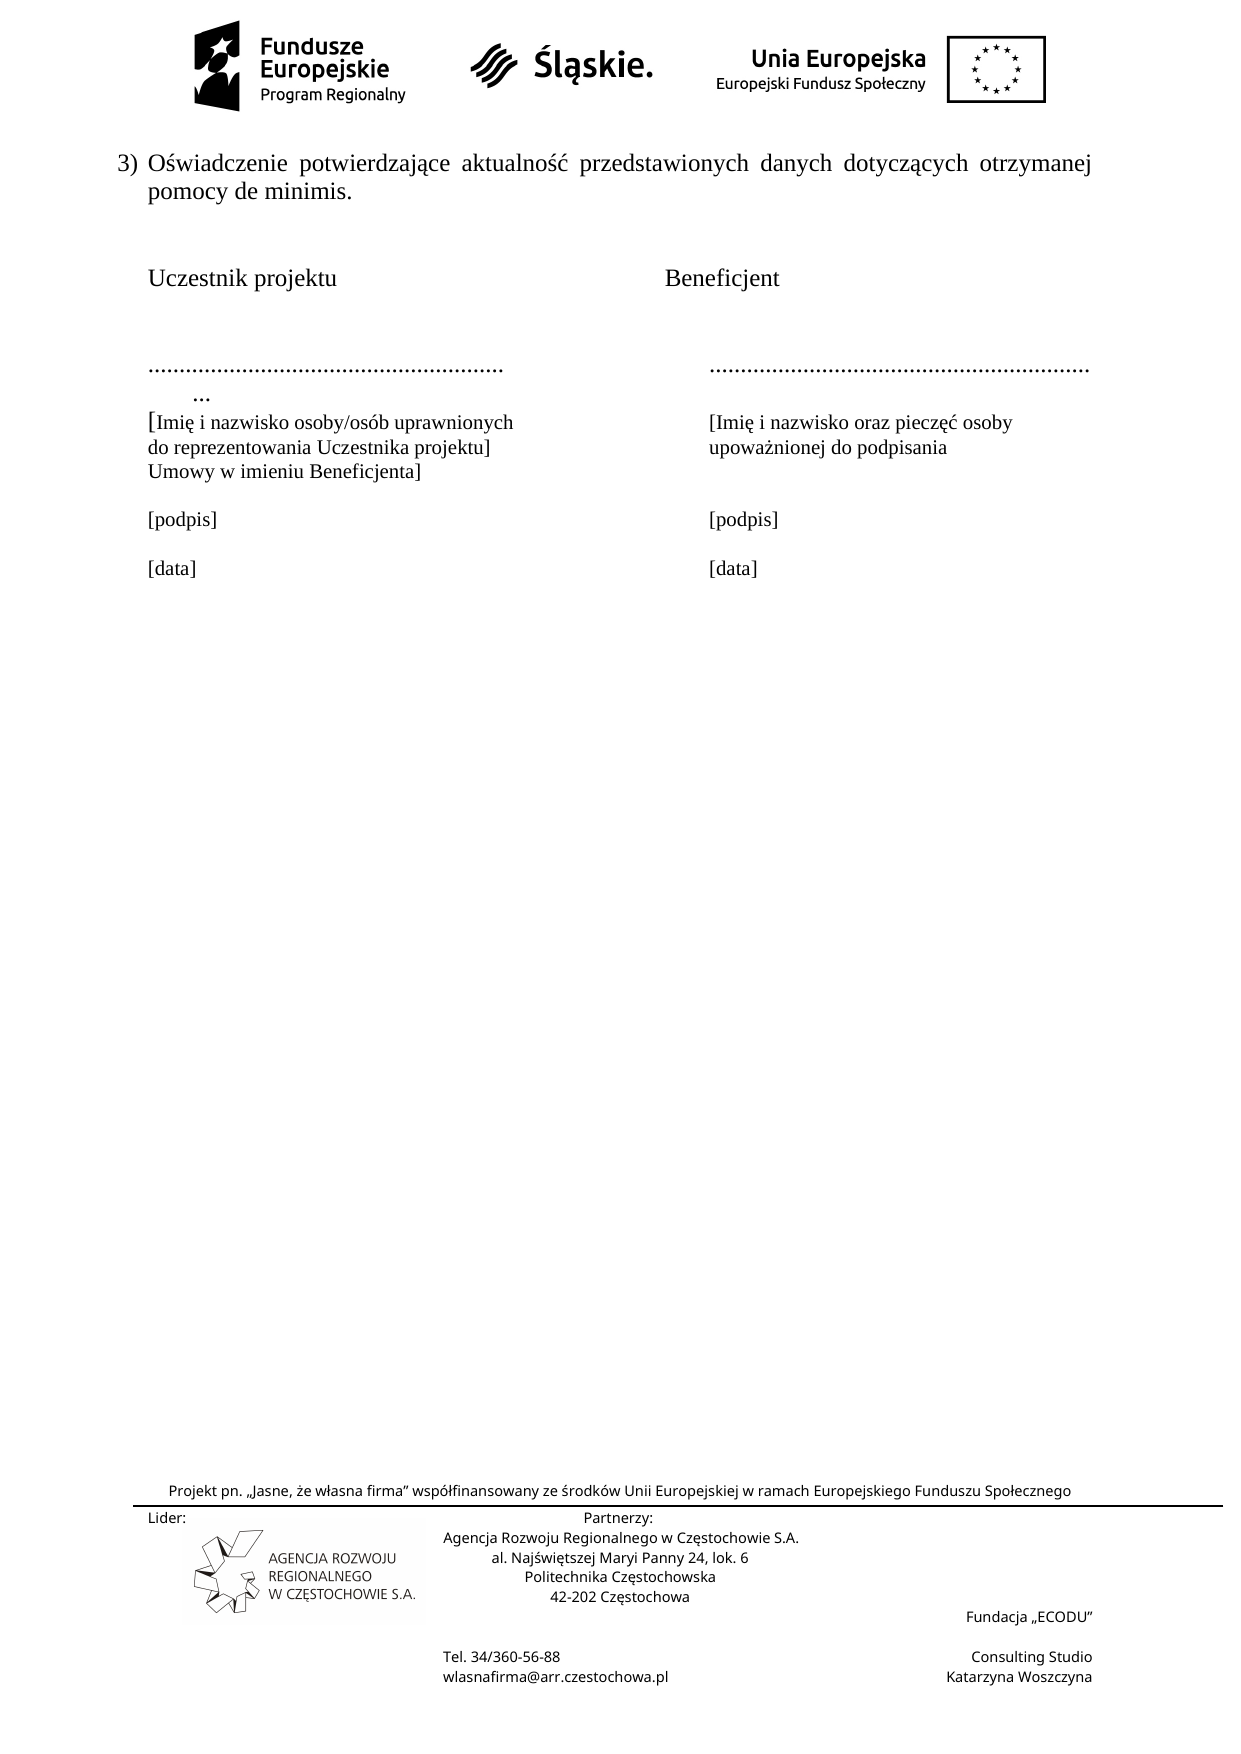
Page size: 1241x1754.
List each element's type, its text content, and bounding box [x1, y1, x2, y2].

text ......................................................... ................................................................ [148, 349, 1093, 406]
list Oświadczenie potwierdzające aktualność przedstawionych danych dotyczących otrzymanej pomocy de minimis. [117, 148, 1093, 205]
text [data] [data] [148, 555, 1093, 579]
text do reprezentowania Uczestnika projektu] upoważnionej do podpisania [148, 435, 1093, 459]
text [Imię i nazwisko osoby/osób uprawnionych [Imię i nazwisko oraz pieczęć osoby [148, 406, 1093, 435]
text [podpis] [podpis] [148, 507, 1093, 531]
text Uczestnik projektu Beneficjent [148, 263, 1093, 291]
text Umowy w imieniu Beneficjenta] [148, 459, 1093, 483]
